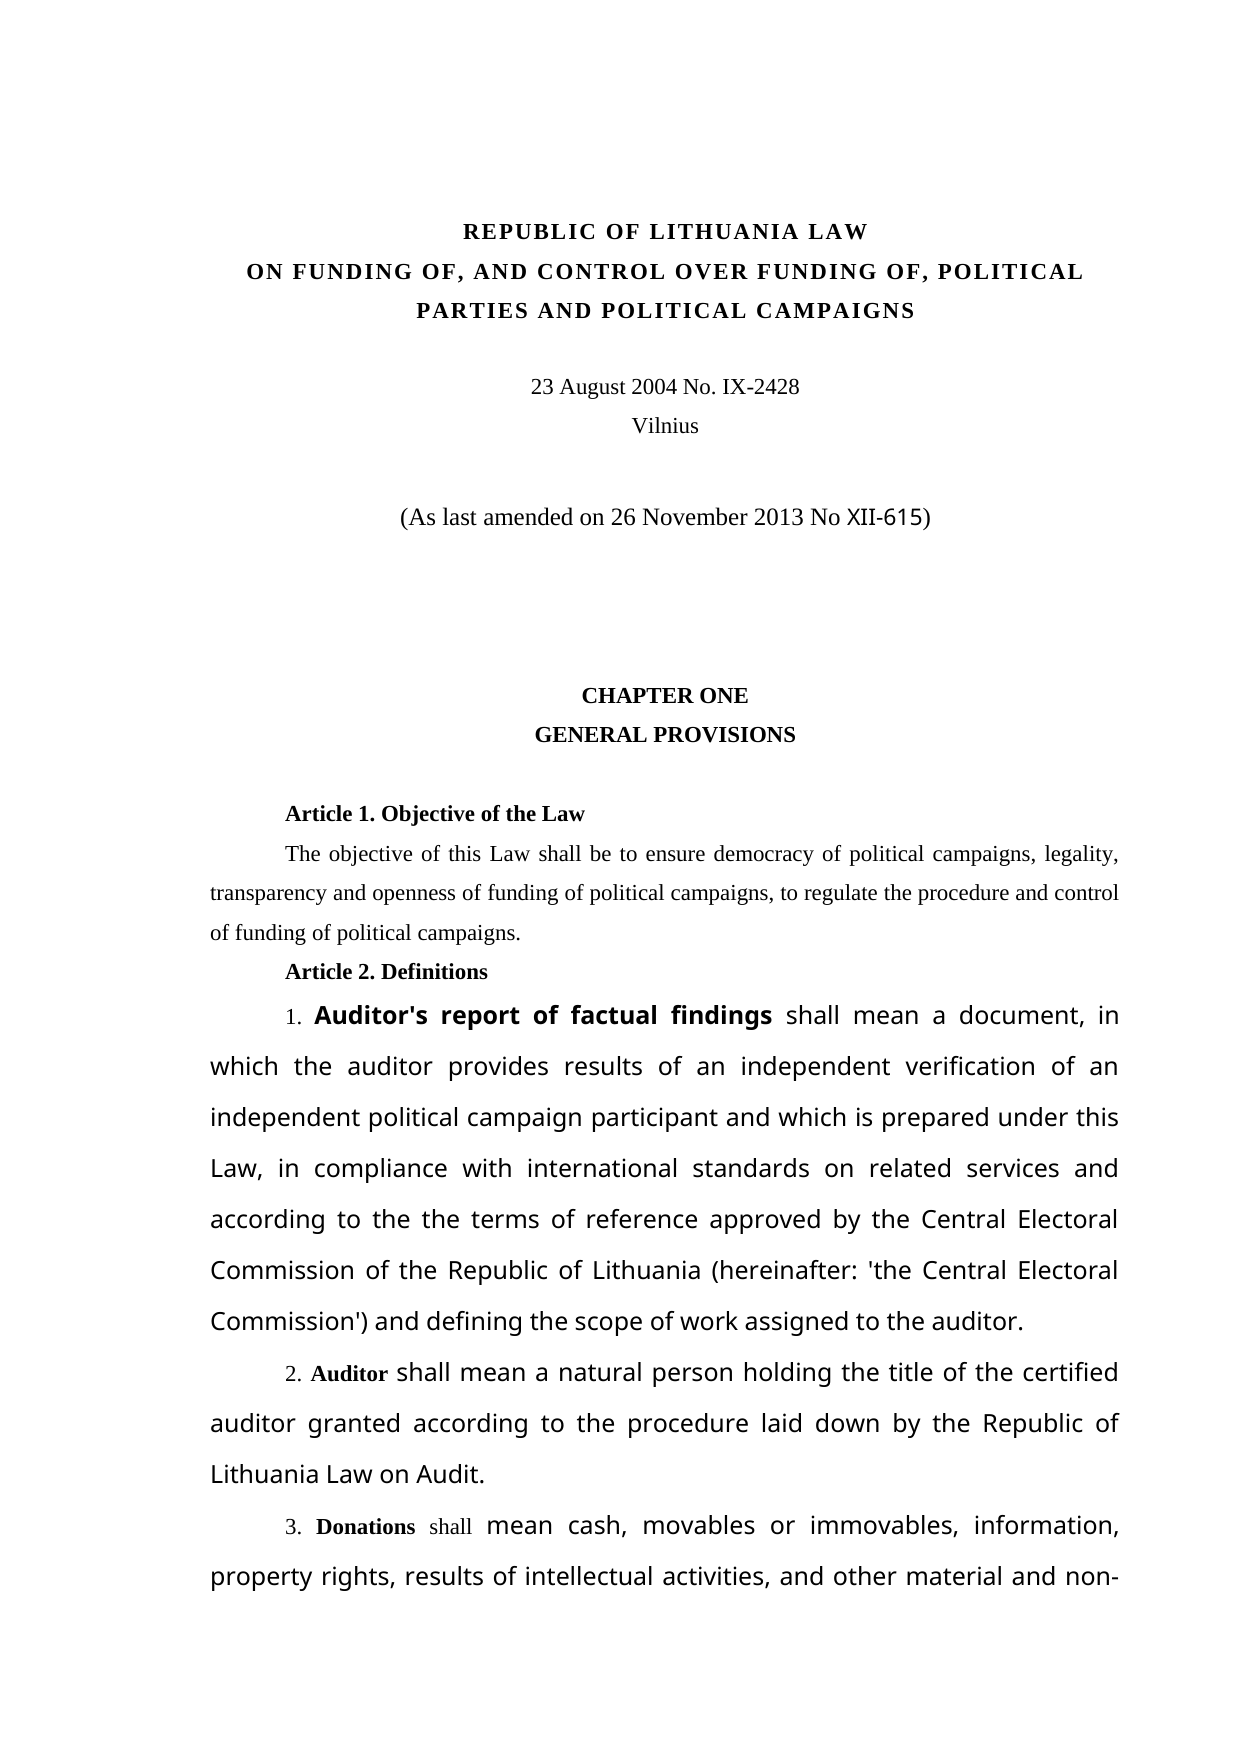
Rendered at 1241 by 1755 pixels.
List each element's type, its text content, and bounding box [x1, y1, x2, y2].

text CHAPTER ONE [210, 682, 1120, 708]
text The objective of this Law shall be to ensure democracy of political campaigns, legality, transparency and openness of funding of political campaigns, to regulate the procedure and control of funding of political campaigns. [210, 840, 1120, 945]
text 23 August 2004 No. IX-2428 Vilnius [210, 373, 1120, 438]
text ON FUNDING OF, AND CONTROL OVER FUNDING OF, POLITICAL PARTIES AND POLITICAL CAMPAIGNS [210, 258, 1120, 323]
text Article 1. Objective of the Law [210, 800, 1120, 827]
text 3. Donations shall mean cash, movables or immovables, information, property rights, results of intellectual activities, and other material and non- [210, 1508, 1120, 1593]
text GENERAL PROVISIONS [210, 721, 1120, 748]
text 1. Auditor's report of factual findings shall mean a document, in which the auditor provides results of an independent verification of an independent political campaign participant and which is prepared under this Law, in compliance with international standards on related services and according to the the terms of reference approved by the Central Electoral Commission of the Republic of Lithuania (hereinafter: 'the Central Electoral Commission') and defining the scope of work assigned to the auditor. [210, 998, 1120, 1338]
text 2. Auditor shall mean a natural person holding the title of the certified auditor granted according to the procedure laid down by the Republic of Lithuania Law on Audit. [210, 1355, 1120, 1491]
text (As last amended on 26 November 2013 No XII-615) [210, 501, 1120, 532]
text REPUBLIC OF LITHUANIA LAW [210, 218, 1120, 244]
text Article 2. Definitions [210, 958, 1120, 984]
